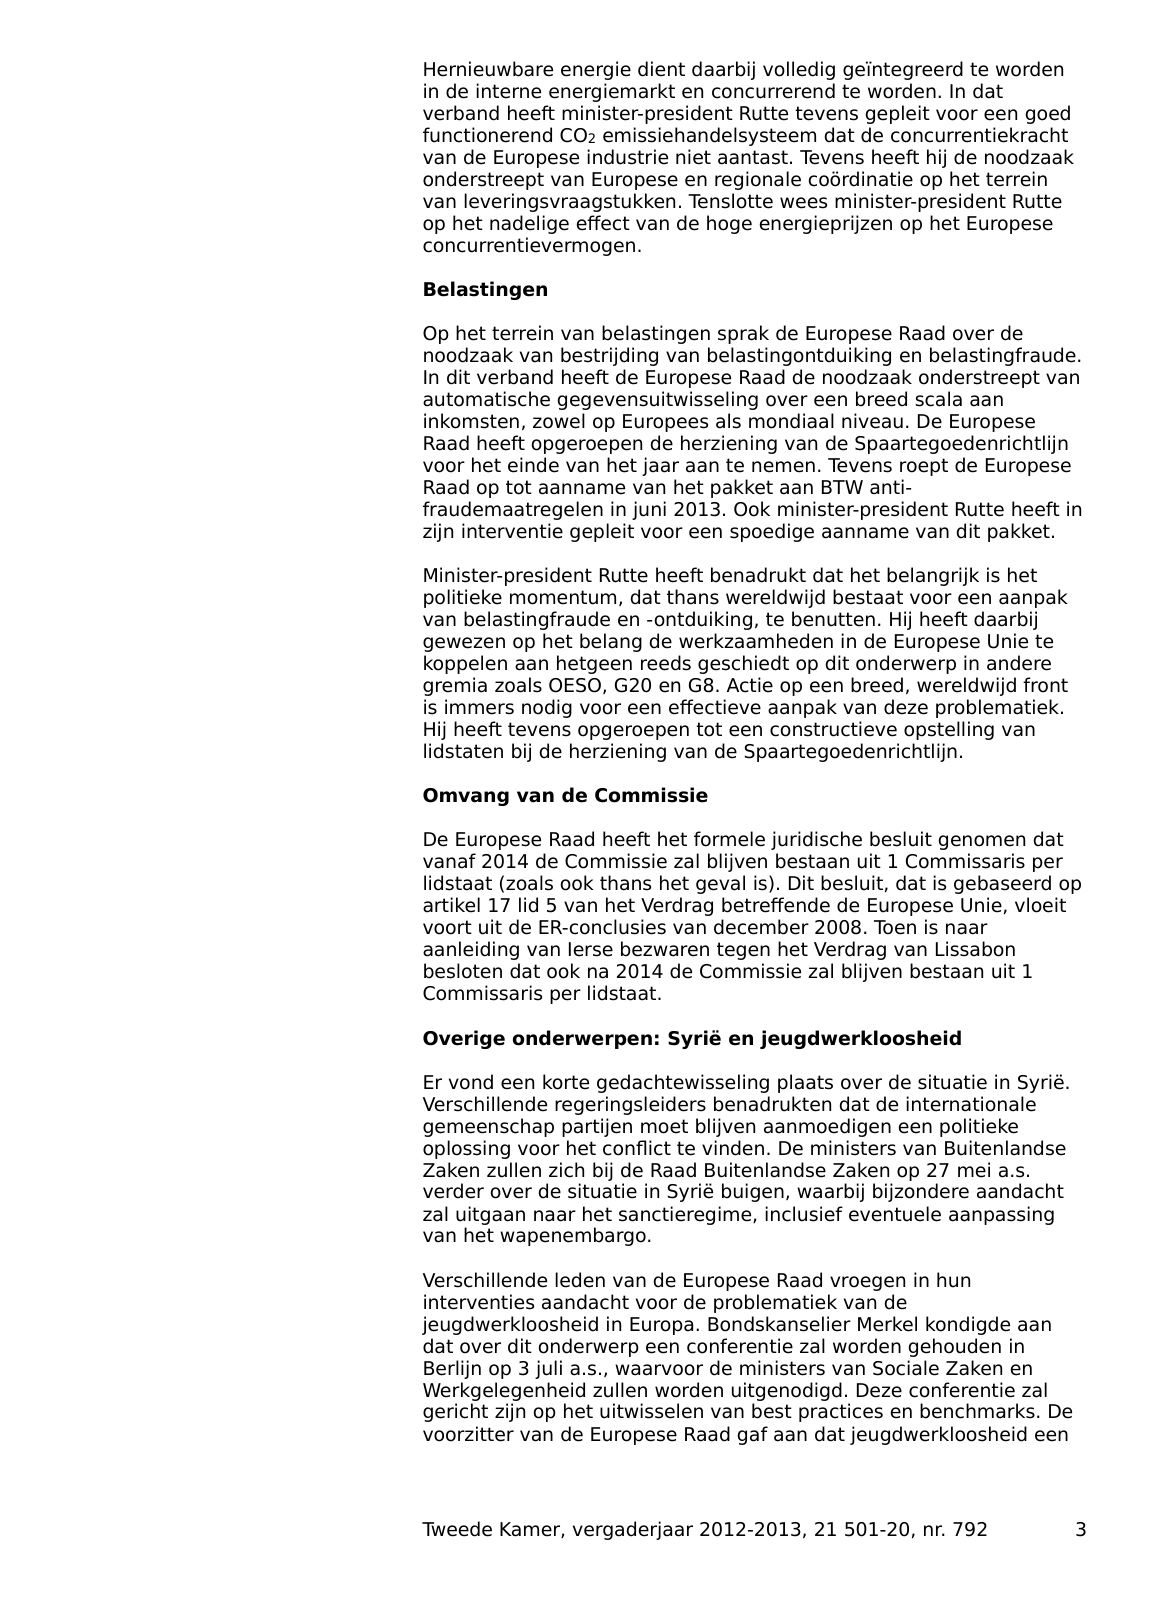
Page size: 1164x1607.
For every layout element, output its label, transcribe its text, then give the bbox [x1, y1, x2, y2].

text Hernieuwbare energie dient daarbij volledig geïntegreerd te worden in de interne energiemarkt en concurrerend te worden. In dat verband heeft minister-president Rutte tevens gepleit voor een goed functionerend CO2 emissiehandelsysteem dat de concurrentiekracht van de Europese industrie niet aantast. Tevens heeft hij de noodzaak onderstreept van Europese en regionale coördinatie op het terrein van leveringsvraagstukken. Tenslotte wees minister-president Rutte op het nadelige effect van de hoge energieprijzen op het Europese concurrentievermogen. [422, 59, 1087, 257]
text De Europese Raad heeft het formele juridische besluit genomen dat vanaf 2014 de Commissie zal blijven bestaan uit 1 Commissaris per lidstaat (zoals ook thans het geval is). Dit besluit, dat is gebaseerd op artikel 17 lid 5 van het Verdrag betreffende de Europese Unie, vloeit voort uit de ER-conclusies van december 2008. Toen is naar aanleiding van Ierse bezwaren tegen het Verdrag van Lissabon besloten dat ook na 2014 de Commissie zal blijven bestaan uit 1 Commissaris per lidstaat. [422, 829, 1087, 1005]
text Minister-president Rutte heeft benadrukt dat het belangrijk is het politieke momentum, dat thans wereldwijd bestaat voor een aanpak van belastingfraude en -ontduiking, te benutten. Hij heeft daarbij gewezen op het belang de werkzaamheden in de Europese Unie te koppelen aan hetgeen reeds geschiedt op dit onderwerp in andere gremia zoals OESO, G20 en G8. Actie op een breed, wereldwijd front is immers nodig voor een effectieve aanpak van deze problematiek. Hij heeft tevens opgeroepen tot een constructieve opstelling van lidstaten bij de herziening van de Spaartegoedenrichtlijn. [422, 565, 1087, 763]
subtitle Belastingen [422, 279, 1087, 301]
text Er vond een korte gedachtewisseling plaats over de situatie in Syrië. Verschillende regeringsleiders benadrukten dat de internationale gemeenschap partijen moet blijven aanmoedigen een politieke oplossing voor het conflict te vinden. De ministers van Buitenlandse Zaken zullen zich bij de Raad Buitenlandse Zaken op 27 mei a.s. verder over de situatie in Syrië buigen, waarbij bijzondere aandacht zal uitgaan naar het sanctieregime, inclusief eventuele aanpassing van het wapenembargo. [422, 1072, 1087, 1247]
text Op het terrein van belastingen sprak de Europese Raad over de noodzaak van bestrijding van belastingontduiking en belastingfraude. In dit verband heeft de Europese Raad de noodzaak onderstreept van automatische gegevensuitwisseling over een breed scala aan inkomsten, zowel op Europees als mondiaal niveau. De Europese Raad heeft opgeroepen de herziening van de Spaartegoedenrichtlijn voor het einde van het jaar aan te nemen. Tevens roept de Europese Raad op tot aanname van het pakket aan BTW anti-fraudemaatregelen in juni 2013. Ook minister-president Rutte heeft in zijn interventie gepleit voor een spoedige aanname van dit pakket. [422, 323, 1087, 543]
subtitle Overige onderwerpen: Syrië en jeugdwerkloosheid [422, 1027, 1087, 1049]
text Verschillende leden van de Europese Raad vroegen in hun interventies aandacht voor de problematiek van de jeugdwerkloosheid in Europa. Bondskanselier Merkel kondigde aan dat over dit onderwerp een conferentie zal worden gehouden in Berlijn op 3 juli a.s., waarvoor de ministers van Sociale Zaken en Werkgelegenheid zullen worden uitgenodigd. Deze conferentie zal gericht zijn op het uitwisselen van best practices en benchmarks. De voorzitter van de Europese Raad gaf aan dat jeugdwerkloosheid een [422, 1269, 1087, 1445]
subtitle Omvang van de Commissie [422, 785, 1087, 807]
